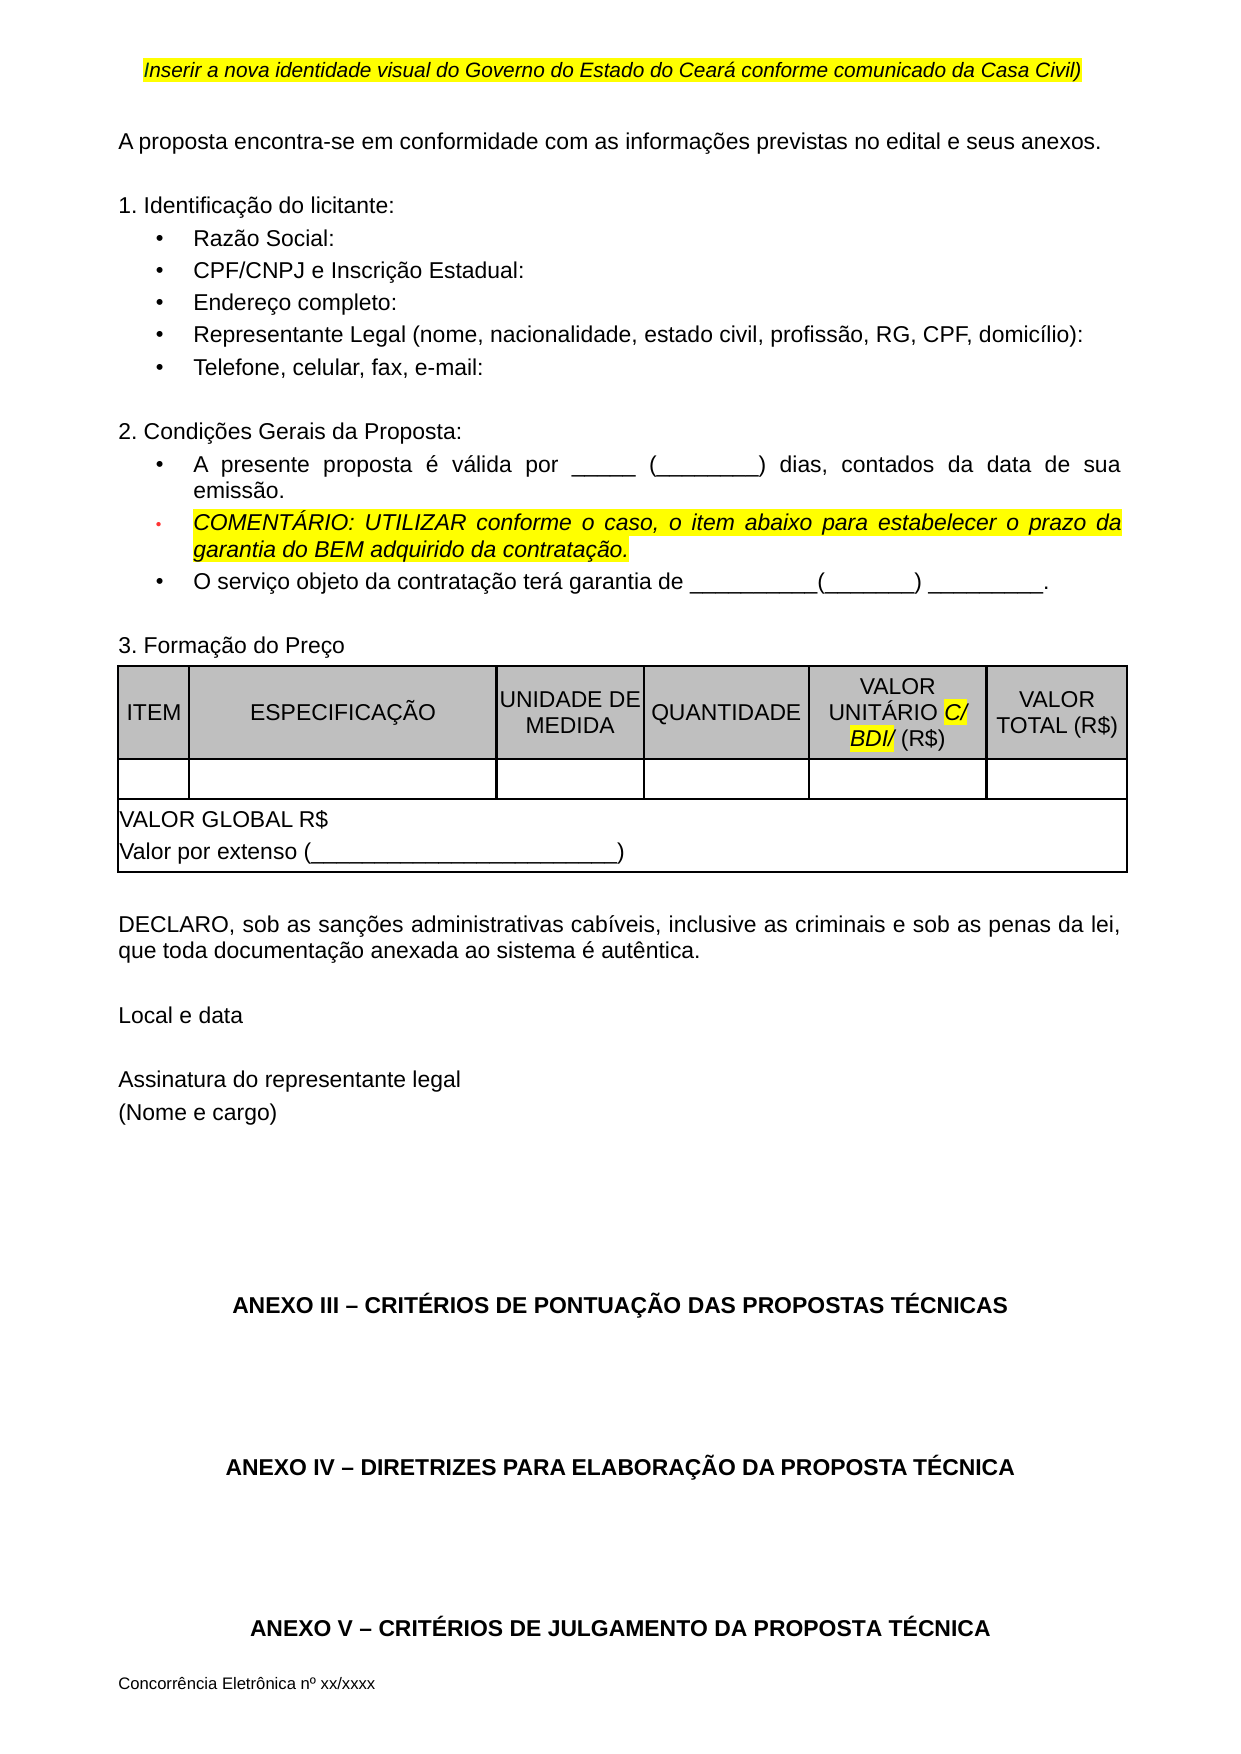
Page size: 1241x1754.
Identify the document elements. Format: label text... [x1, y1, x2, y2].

list A presente proposta é válida por _____ (________) dias, contados da data de sua emissão. [156, 451, 1122, 503]
list Representante Legal (nome, nacionalidade, estado civil, profissão, RG, CPF, domicílio): [156, 321, 1122, 348]
list O serviço objeto da contratação terá garantia de __________(_______) _________. [156, 568, 1122, 594]
table_cell [498, 760, 643, 798]
list Telefone, celular, fax, e-mail: [156, 354, 1122, 380]
text ANEXO V – CRITÉRIOS DE JULGAMENTO DA PROPOSTA TÉCNICA [118, 1615, 1122, 1642]
table_header VALOR UNITÁRIO C/ BDI/ (R$) [810, 667, 985, 758]
table_header VALOR TOTAL (R$) [988, 667, 1126, 758]
table_header ITEM [119, 667, 188, 758]
table_cell [988, 760, 1126, 798]
table_cell [190, 760, 495, 798]
table_cell [119, 760, 188, 798]
list Razão Social: [156, 224, 1122, 251]
text 2. Condições Gerais da Proposta: [118, 418, 1122, 444]
text 3. Formação do Preço [118, 632, 1122, 659]
table_cell [810, 760, 985, 798]
list Endereço completo: [156, 289, 1122, 315]
list COMENTÁRIO: UTILIZAR conforme o caso, o item abaixo para estabelecer o prazo da garantia do BEM adquirido da contratação. [156, 509, 1122, 562]
table_header ESPECIFICAÇÃO [190, 667, 495, 758]
text (Nome e cargo) [118, 1099, 1122, 1125]
table_cell VALOR GLOBAL R$ Valor por extenso (________________________) [119, 800, 1126, 871]
table_header QUANTIDADE [645, 667, 808, 758]
text DECLARO, sob as sanções administrativas cabíveis, inclusive as criminais e sob as penas da lei, que toda documentação anexada ao sistema é autêntica. [118, 911, 1122, 964]
table_cell [645, 760, 808, 798]
text Local e data [118, 1002, 1122, 1028]
list CPF/CNPJ e Inscrição Estadual: [156, 257, 1122, 283]
text Assinatura do representante legal [118, 1066, 1122, 1093]
text A proposta encontra-se em conformidade com as informações previstas no edital e seus anexos. [118, 128, 1122, 154]
text 1. Identificação do licitante: [118, 192, 1122, 218]
text ANEXO IV – DIRETRIZES PARA ELABORAÇÃO DA PROPOSTA TÉCNICA [118, 1454, 1122, 1480]
text ANEXO III – CRITÉRIOS DE PONTUAÇÃO DAS PROPOSTAS TÉCNICAS [118, 1292, 1122, 1319]
table_header UNIDADE DE MEDIDA [498, 667, 643, 758]
